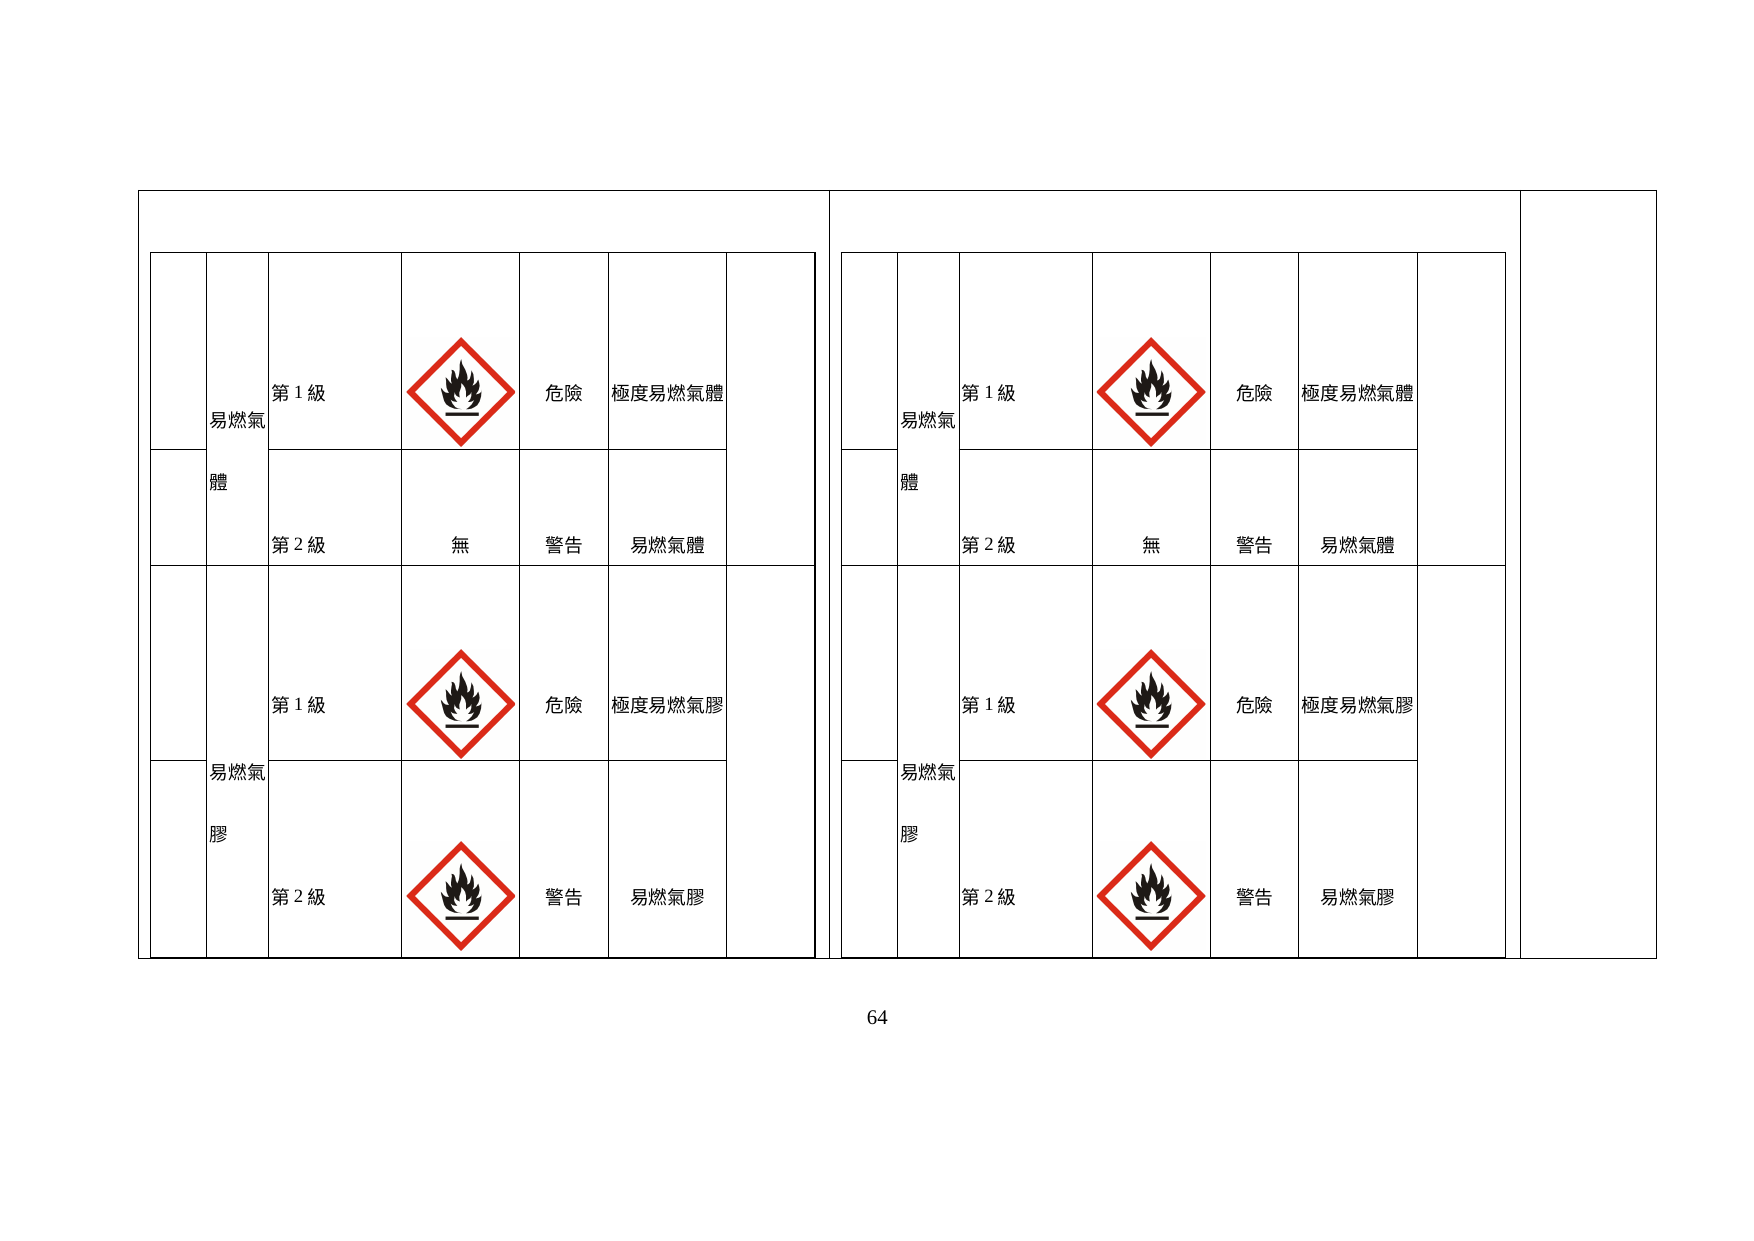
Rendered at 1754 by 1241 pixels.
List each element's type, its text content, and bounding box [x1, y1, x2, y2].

table_cell 危險 [1211, 566, 1298, 760]
table_cell [139, 191, 829, 958]
table_cell 易燃氣膠 [609, 761, 726, 957]
table_cell 警告 [1211, 761, 1298, 957]
table_cell 易燃氣體 [1299, 450, 1417, 565]
table_cell 警告 [520, 450, 608, 565]
table_cell [727, 253, 814, 565]
table_cell 第2級 [269, 761, 401, 957]
table_cell [151, 253, 206, 449]
table_cell [402, 761, 519, 957]
table_cell [402, 253, 519, 449]
table_cell 易燃氣體 [898, 253, 959, 565]
table_cell [151, 450, 206, 565]
table_cell 易燃氣體 [207, 253, 268, 565]
table_cell 易燃氣膠 [207, 566, 268, 957]
table_cell [727, 566, 814, 957]
table_cell [1093, 566, 1210, 760]
table_cell 第1級 [269, 253, 401, 449]
table_cell 危險 [520, 566, 608, 760]
table_cell [1418, 253, 1505, 565]
table_cell [842, 253, 897, 449]
table_cell 極度易燃氣膠 [609, 566, 726, 760]
table_cell [1093, 253, 1210, 449]
table_cell [842, 450, 897, 565]
table_cell 無 [1093, 450, 1210, 565]
table_cell 第1級 [960, 253, 1092, 449]
table_cell [1521, 191, 1656, 958]
table_cell 警告 [1211, 450, 1298, 565]
table_cell [1093, 761, 1210, 957]
table_cell [151, 566, 206, 760]
table_cell 易燃氣體 [609, 450, 726, 565]
table_cell 第2級 [269, 450, 401, 565]
table_cell [842, 566, 897, 760]
table_cell 極度易燃氣體 [1299, 253, 1417, 449]
table_cell 極度易燃氣體 [609, 253, 726, 449]
table_cell [842, 761, 897, 957]
table_cell 易燃氣膠 [1299, 761, 1417, 957]
table_cell 第2級 [960, 450, 1092, 565]
table_cell 第1級 [960, 566, 1092, 760]
table_cell 警告 [520, 761, 608, 957]
table_cell [1418, 566, 1505, 957]
table_cell [830, 191, 1520, 958]
table_cell 無 [402, 450, 519, 565]
table_cell 危險 [520, 253, 608, 449]
table_cell 第2級 [960, 761, 1092, 957]
table_cell [402, 566, 519, 760]
table_cell 極度易燃氣膠 [1299, 566, 1417, 760]
table_cell 第1級 [269, 566, 401, 760]
table_cell 危險 [1211, 253, 1298, 449]
table_cell [151, 761, 206, 957]
table_cell 易燃氣膠 [898, 566, 959, 957]
